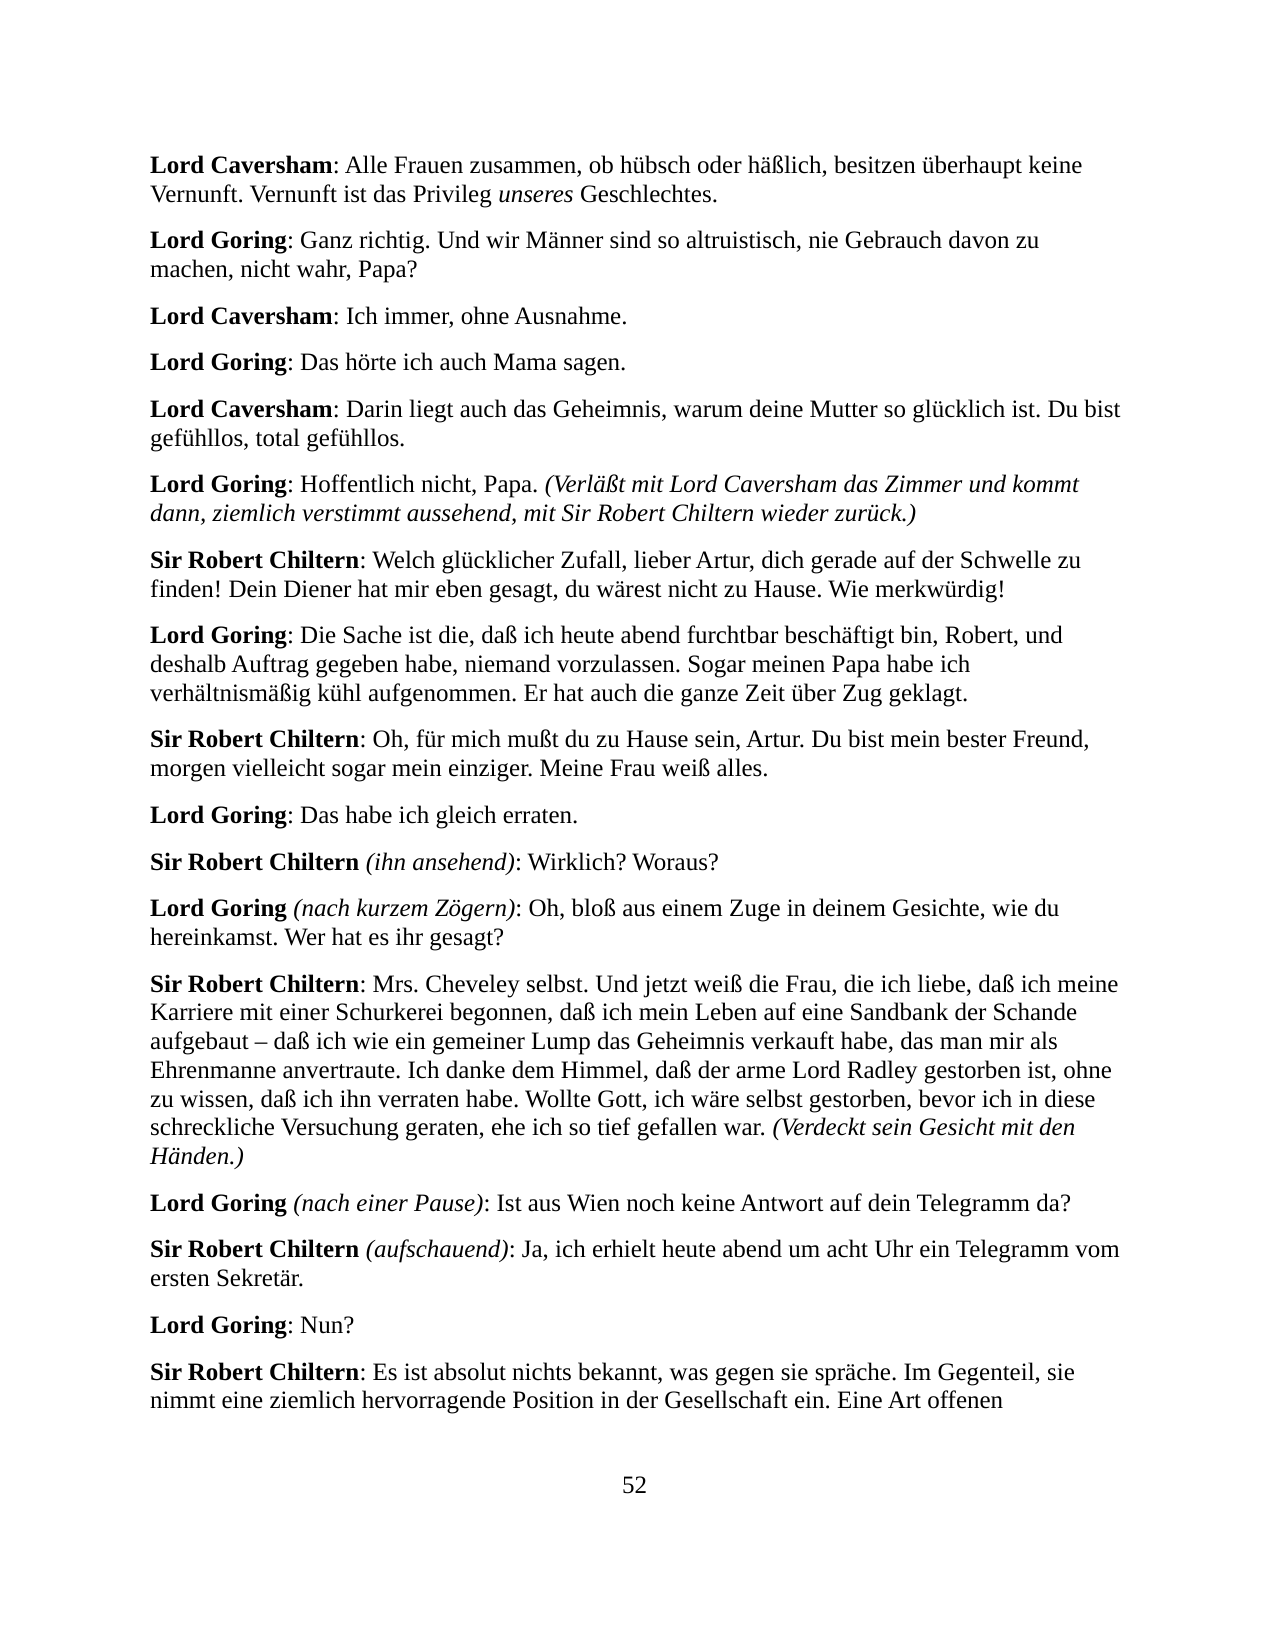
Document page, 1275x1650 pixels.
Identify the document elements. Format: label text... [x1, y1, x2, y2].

text Sir Robert Chiltern: Welch glücklicher Zufall, lieber Artur, dich gerade auf der Schwelle zu finden! Dein Diener hat mir eben gesagt, du wärest nicht zu Hause. Wie merkwürdig! [150, 545, 1125, 602]
text Lord Goring (nach kurzem Zögern): Oh, bloß aus einem Zuge in deinem Gesichte, wie du hereinkamst. Wer hat es ihr gesagt? [150, 893, 1125, 951]
text Lord Goring: Hoffentlich nicht, Papa. (Verläßt mit Lord Caversham das Zimmer und kommt dann, ziemlich verstimmt aussehend, mit Sir Robert Chiltern wieder zurück.) [150, 469, 1125, 527]
text Lord Caversham: Darin liegt auch das Geheimnis, warum deine Mutter so glücklich ist. Du bist gefühllos, total gefühllos. [150, 394, 1125, 452]
text Lord Caversham: Alle Frauen zusammen, ob hübsch oder häßlich, besitzen überhaupt keine Vernunft. Vernunft ist das Privileg unseres Geschlechtes. [150, 150, 1125, 207]
text Lord Goring (nach einer Pause): Ist aus Wien noch keine Antwort auf dein Telegramm da? [150, 1188, 1125, 1217]
text Lord Goring: Das hörte ich auch Mama sagen. [150, 347, 1125, 376]
text Lord Goring: Die Sache ist die, daß ich heute abend furchtbar beschäftigt bin, Robert, und deshalb Auftrag gegeben habe, niemand vorzulassen. Sogar meinen Papa habe ich verhältnismäßig kühl aufgenommen. Er hat auch die ganze Zeit über Zug geklagt. [150, 620, 1125, 707]
text Sir Robert Chiltern: Mrs. Cheveley selbst. Und jetzt weiß die Frau, die ich liebe, daß ich meine Karriere mit einer Schurkerei begonnen, daß ich mein Leben auf eine Sandbank der Schande aufgebaut – daß ich wie ein gemeiner Lump das Geheimnis verkauft habe, das man mir als Ehrenmanne anvertraute. Ich danke dem Himmel, daß der arme Lord Radley gestorben ist, ohne zu wissen, daß ich ihn verraten habe. Wollte Gott, ich wäre selbst gestorben, bevor ich in diese schreckliche Versuchung geraten, ehe ich so tief gefallen war. (Verdeckt sein Gesicht mit den Händen.) [150, 969, 1125, 1170]
text Sir Robert Chiltern (ihn ansehend): Wirklich? Woraus? [150, 847, 1125, 875]
text Lord Goring: Ganz richtig. Und wir Männer sind so altruistisch, nie Gebrauch davon zu machen, nicht wahr, Papa? [150, 225, 1125, 283]
text Lord Goring: Nun? [150, 1310, 1125, 1339]
text Sir Robert Chiltern: Oh, für mich mußt du zu Hause sein, Artur. Du bist mein bester Freund, morgen vielleicht sogar mein einziger. Meine Frau weiß alles. [150, 724, 1125, 782]
text Lord Goring: Das habe ich gleich erraten. [150, 800, 1125, 829]
text Lord Caversham: Ich immer, ohne Ausnahme. [150, 301, 1125, 329]
text Sir Robert Chiltern (aufschauend): Ja, ich erhielt heute abend um acht Uhr ein Telegramm vom ersten Sekretär. [150, 1234, 1125, 1292]
text Sir Robert Chiltern: Es ist absolut nichts bekannt, was gegen sie spräche. Im Gegenteil, sie nimmt eine ziemlich hervorragende Position in der Gesellschaft ein. Eine Art offenen [150, 1357, 1125, 1414]
